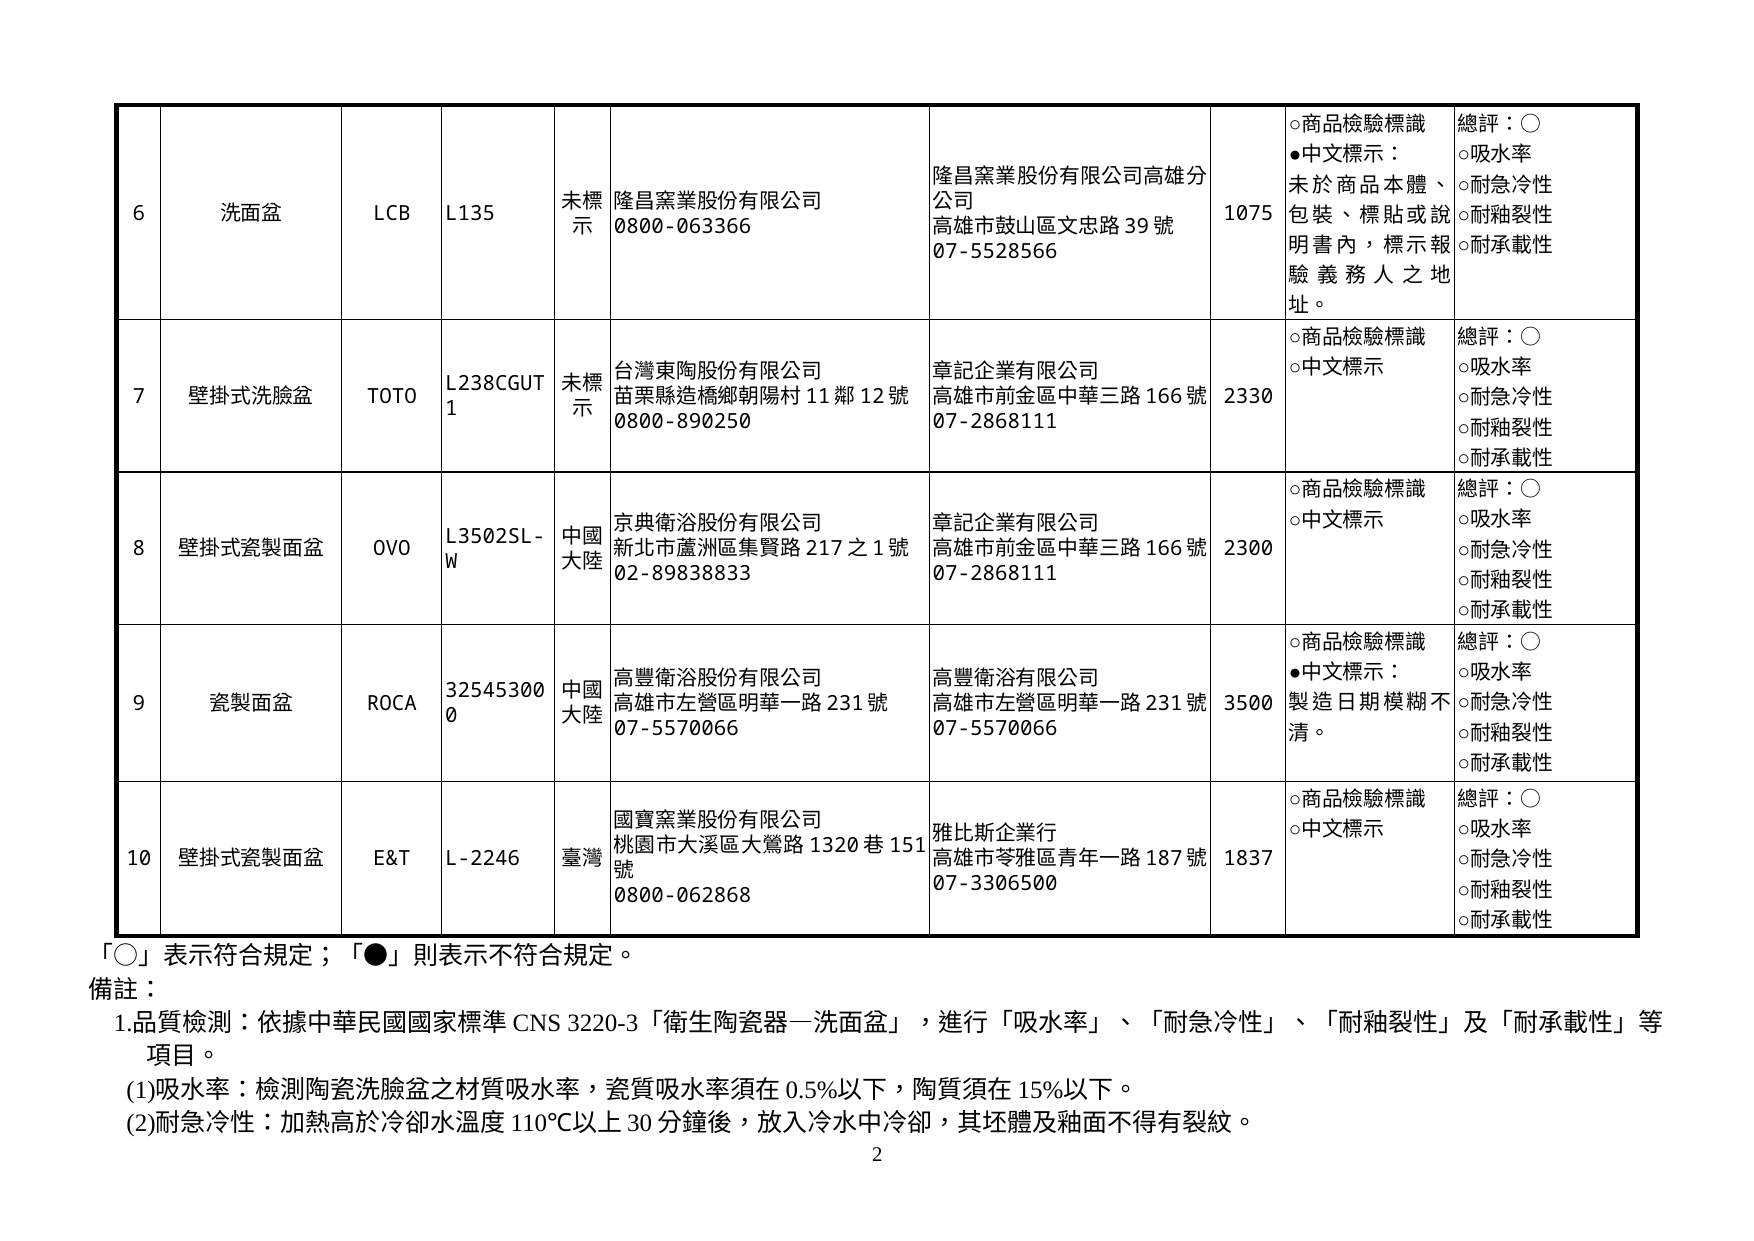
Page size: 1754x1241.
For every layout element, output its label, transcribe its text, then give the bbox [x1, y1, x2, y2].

table_cell 7 [119, 320, 160, 471]
table_cell ○商品檢驗標識 ○中文標示 [1286, 473, 1454, 624]
table_cell 國寶窯業股份有限公司 桃園市大溪區大鶯路1320巷151號 0800-062868 [611, 782, 929, 933]
table_cell 總評：○ ○吸水率 ○耐急冷性 ○耐釉裂性 ○耐承載性 [1455, 473, 1635, 624]
text (2)耐急冷性：加熱高於冷卻水溫度110℃以上30分鐘後，放入冷水中冷卻，其坯體及釉面不得有裂紋。 [126, 1105, 1665, 1138]
table_cell ○商品檢驗標識 ○中文標示 [1286, 320, 1454, 471]
table_header 6 [119, 107, 160, 319]
table_header 隆昌窯業股份有限公司 0800-063366 [611, 107, 929, 319]
table_cell 10 [119, 782, 160, 933]
table_cell 雅比斯企業行 高雄市苓雅區青年一路187號 07-3306500 [930, 782, 1210, 933]
table_cell 未標示 [555, 320, 610, 471]
table_cell ○商品檢驗標識 ●中文標示： 製造日期模糊不清。 [1286, 625, 1454, 781]
table_cell 壁掛式洗臉盆 [161, 320, 341, 471]
table_cell 總評：○ ○吸水率 ○耐急冷性 ○耐釉裂性 ○耐承載性 [1455, 625, 1635, 781]
table_cell 3500 [1211, 625, 1285, 781]
table_cell L238CGUT1 [442, 320, 554, 471]
table_cell 台灣東陶股份有限公司 苗栗縣造橋鄉朝陽村11鄰12號 0800-890250 [611, 320, 929, 471]
table_cell 中國大陸 [555, 625, 610, 781]
table_cell 總評：○ ○吸水率 ○耐急冷性 ○耐釉裂性 ○耐承載性 [1455, 320, 1635, 471]
text 「○」表示符合規定；「●」則表示不符合規定。 [89, 938, 1665, 971]
table_cell 瓷製面盆 [161, 625, 341, 781]
table_cell L3502SL-W [442, 473, 554, 624]
table_cell 中國大陸 [555, 473, 610, 624]
table_header L135 [442, 107, 554, 319]
table_header 1075 [1211, 107, 1285, 319]
table_cell ○商品檢驗標識 ○中文標示 [1286, 782, 1454, 933]
table_header 未標示 [555, 107, 610, 319]
table_cell 壁掛式瓷製面盆 [161, 782, 341, 933]
table_cell ROCA [342, 625, 441, 781]
table_header 隆昌窯業股份有限公司高雄分公司 高雄市鼓山區文忠路39號 07-5528566 [930, 107, 1210, 319]
table_cell 壁掛式瓷製面盆 [161, 473, 341, 624]
table_header ○商品檢驗標識 ●中文標示： 未於商品本體、包裝、標貼或說明書內，標示報驗義務人之地址。 [1286, 107, 1454, 319]
table_cell L-2246 [442, 782, 554, 933]
table_cell 325453000 [442, 625, 554, 781]
table_cell 1837 [1211, 782, 1285, 933]
table_cell E&T [342, 782, 441, 933]
table_cell 京典衛浴股份有限公司 新北市蘆洲區集賢路217之1號 02-89838833 [611, 473, 929, 624]
table_cell 章記企業有限公司 高雄市前金區中華三路166號 07-2868111 [930, 320, 1210, 471]
table_cell 章記企業有限公司 高雄市前金區中華三路166號 07-2868111 [930, 473, 1210, 624]
table_cell 2300 [1211, 473, 1285, 624]
text 備註： [89, 971, 1665, 1005]
text (1)吸水率：檢測陶瓷洗臉盆之材質吸水率，瓷質吸水率須在0.5%以下，陶質須在15%以下。 [126, 1071, 1665, 1105]
table_header LCB [342, 107, 441, 319]
table_cell 高豐衛浴股份有限公司 高雄市左營區明華一路231號 07-5570066 [611, 625, 929, 781]
table_header 總評：○ ○吸水率 ○耐急冷性 ○耐釉裂性 ○耐承載性 [1455, 107, 1635, 319]
table_cell 2330 [1211, 320, 1285, 471]
table_cell OVO [342, 473, 441, 624]
table_cell 總評：○ ○吸水率 ○耐急冷性 ○耐釉裂性 ○耐承載性 [1455, 782, 1635, 933]
text 1.品質檢測：依據中華民國國家標準CNS 3220-3「衛生陶瓷器—洗面盆」，進行「吸水率」、「耐急冷性」、「耐釉裂性」及「耐承載性」等項目。 [114, 1005, 1665, 1071]
table_cell TOTO [342, 320, 441, 471]
table_cell 8 [119, 473, 160, 624]
table_header 洗面盆 [161, 107, 341, 319]
table_cell 9 [119, 625, 160, 781]
table_cell 高豐衛浴有限公司 高雄市左營區明華一路231號 07-5570066 [930, 625, 1210, 781]
table_cell 臺灣 [555, 782, 610, 933]
